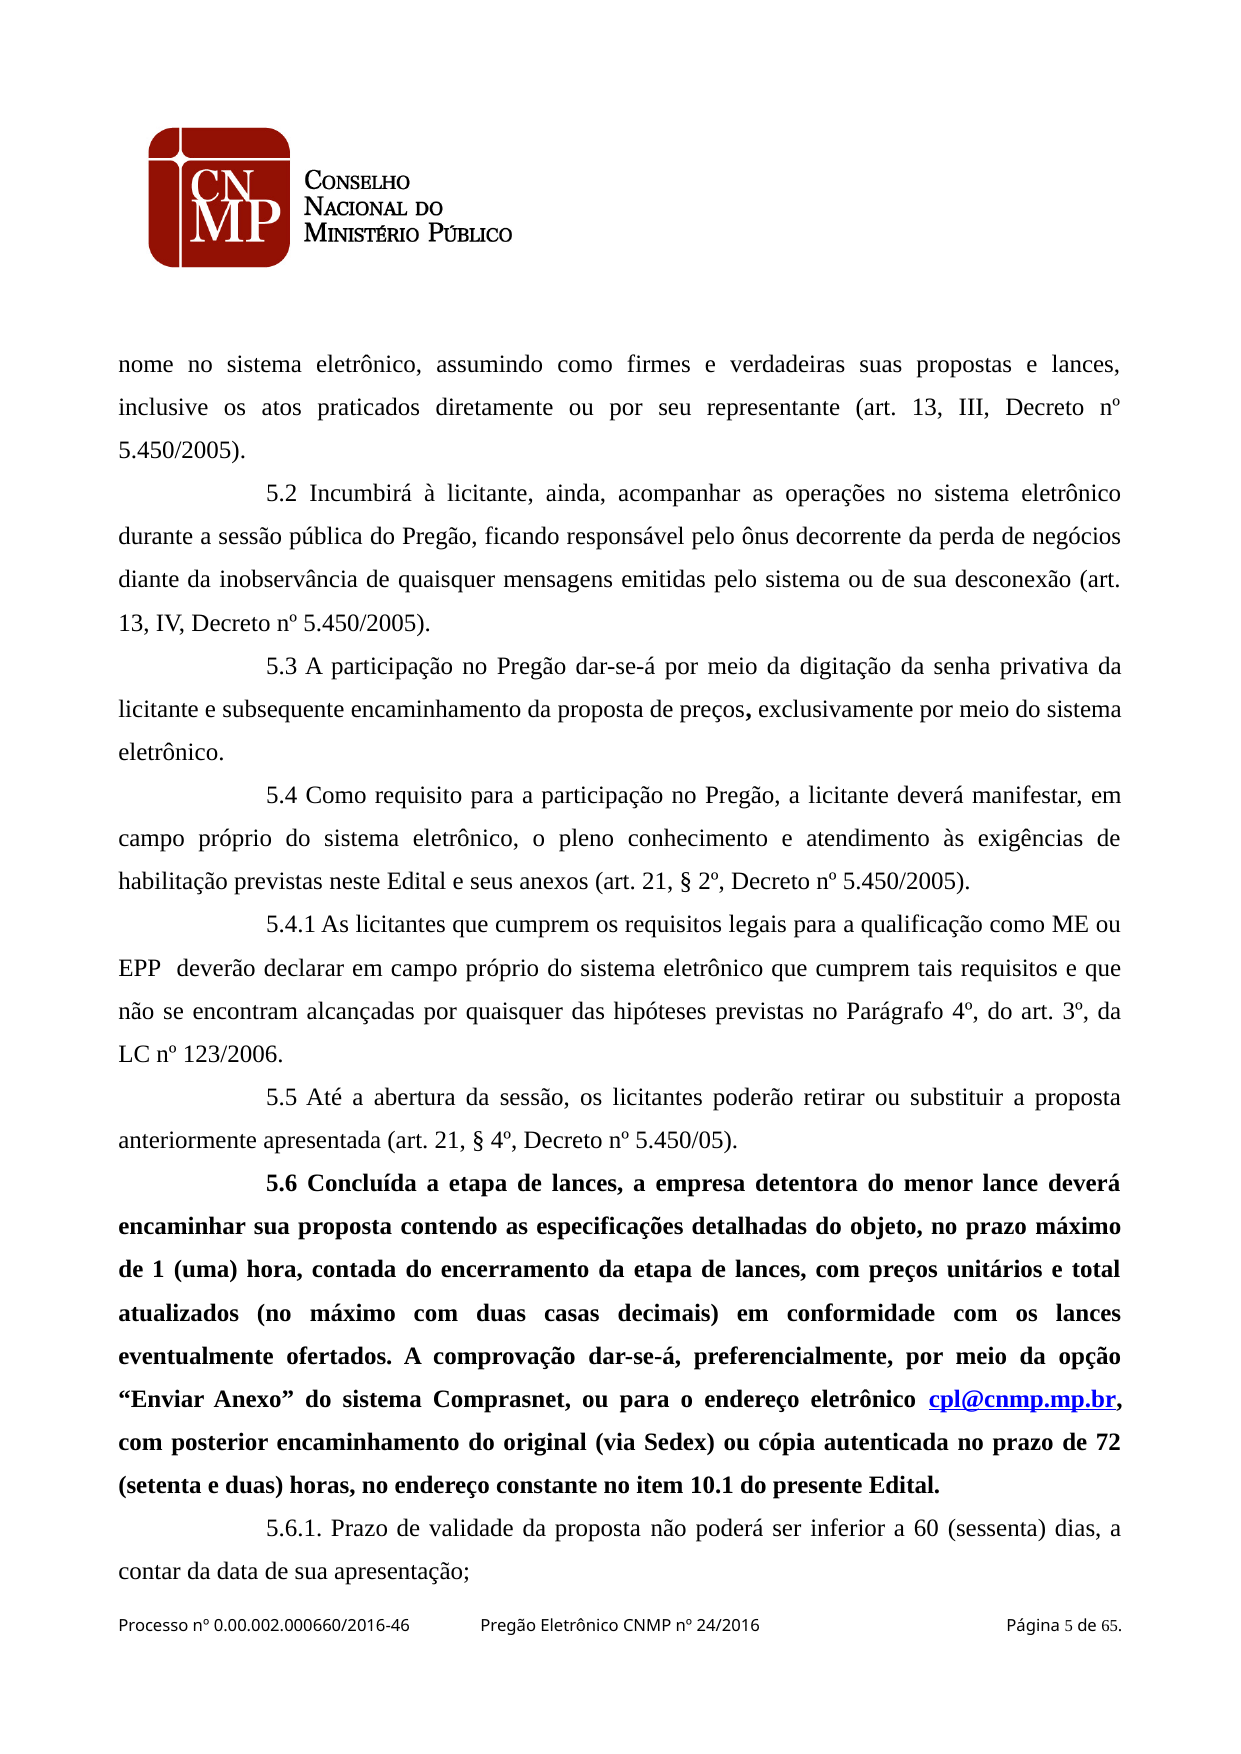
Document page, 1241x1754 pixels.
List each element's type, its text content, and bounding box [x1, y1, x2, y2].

text 5.2 Incumbirá à licitante, ainda, acompanhar as operações no sistema eletrônico durante a sessão pública do Pregão, ficando responsável pelo ônus decorrente da perda de negócios diante da inobservância de quaisquer mensagens emitidas pelo sistema ou de sua desconexão (art. 13, IV, Decreto nº 5.450/2005). [118, 478, 1122, 636]
text 5.5 Até a abertura da sessão, os licitantes poderão retirar ou substituir a proposta anteriormente apresentada (art. 21, § 4º, Decreto nº 5.450/05). [118, 1082, 1122, 1154]
text 5.4 Como requisito para a participação no Pregão, a licitante deverá manifestar, em campo próprio do sistema eletrônico, o pleno conhecimento e atendimento às exigências de habilitação previstas neste Edital e seus anexos (art. 21, § 2º, Decreto nº 5.450/2005). [118, 780, 1122, 895]
picture [124, 105, 528, 289]
text nome no sistema eletrônico, assumindo como firmes e verdadeiras suas propostas e lances, inclusive os atos praticados diretamente ou por seu representante (art. 13, III, Decreto nº 5.450/2005). [118, 349, 1122, 464]
text 5.3 A participação no Pregão dar-se-á por meio da digitação da senha privativa da licitante e subsequente encaminhamento da proposta de preços, exclusivamente por meio do sistema eletrônico. [118, 651, 1122, 766]
text 5.6 Concluída a etapa de lances, a empresa detentora do menor lance deverá encaminhar sua proposta contendo as especificações detalhadas do objeto, no prazo máximo de 1 (uma) hora, contada do encerramento da etapa de lances, com preços unitários e total atualizados (no máximo com duas casas decimais) em conformidade com os lances eventualmente ofertados. A comprovação dar-se-á, preferencialmente, por meio da opção “Enviar Anexo” do sistema Comprasnet, ou para o endereço eletrônico cpl@cnmp.mp.br, com posterior encaminhamento do original (via Sedex) ou cópia autenticada no prazo de 72 (setenta e duas) horas, no endereço constante no item 10.1 do presente Edital. [118, 1168, 1122, 1499]
text 5.4.1 As licitantes que cumprem os requisitos legais para a qualificação como ME ou EPP deverão declarar em campo próprio do sistema eletrônico que cumprem tais requisitos e que não se encontram alcançadas por quaisquer das hipóteses previstas no Parágrafo 4º, do art. 3º, da LC nº 123/2006. [118, 909, 1122, 1068]
text 5.6.1. Prazo de validade da proposta não poderá ser inferior a 60 (sessenta) dias, a contar da data de sua apresentação; [118, 1513, 1122, 1585]
